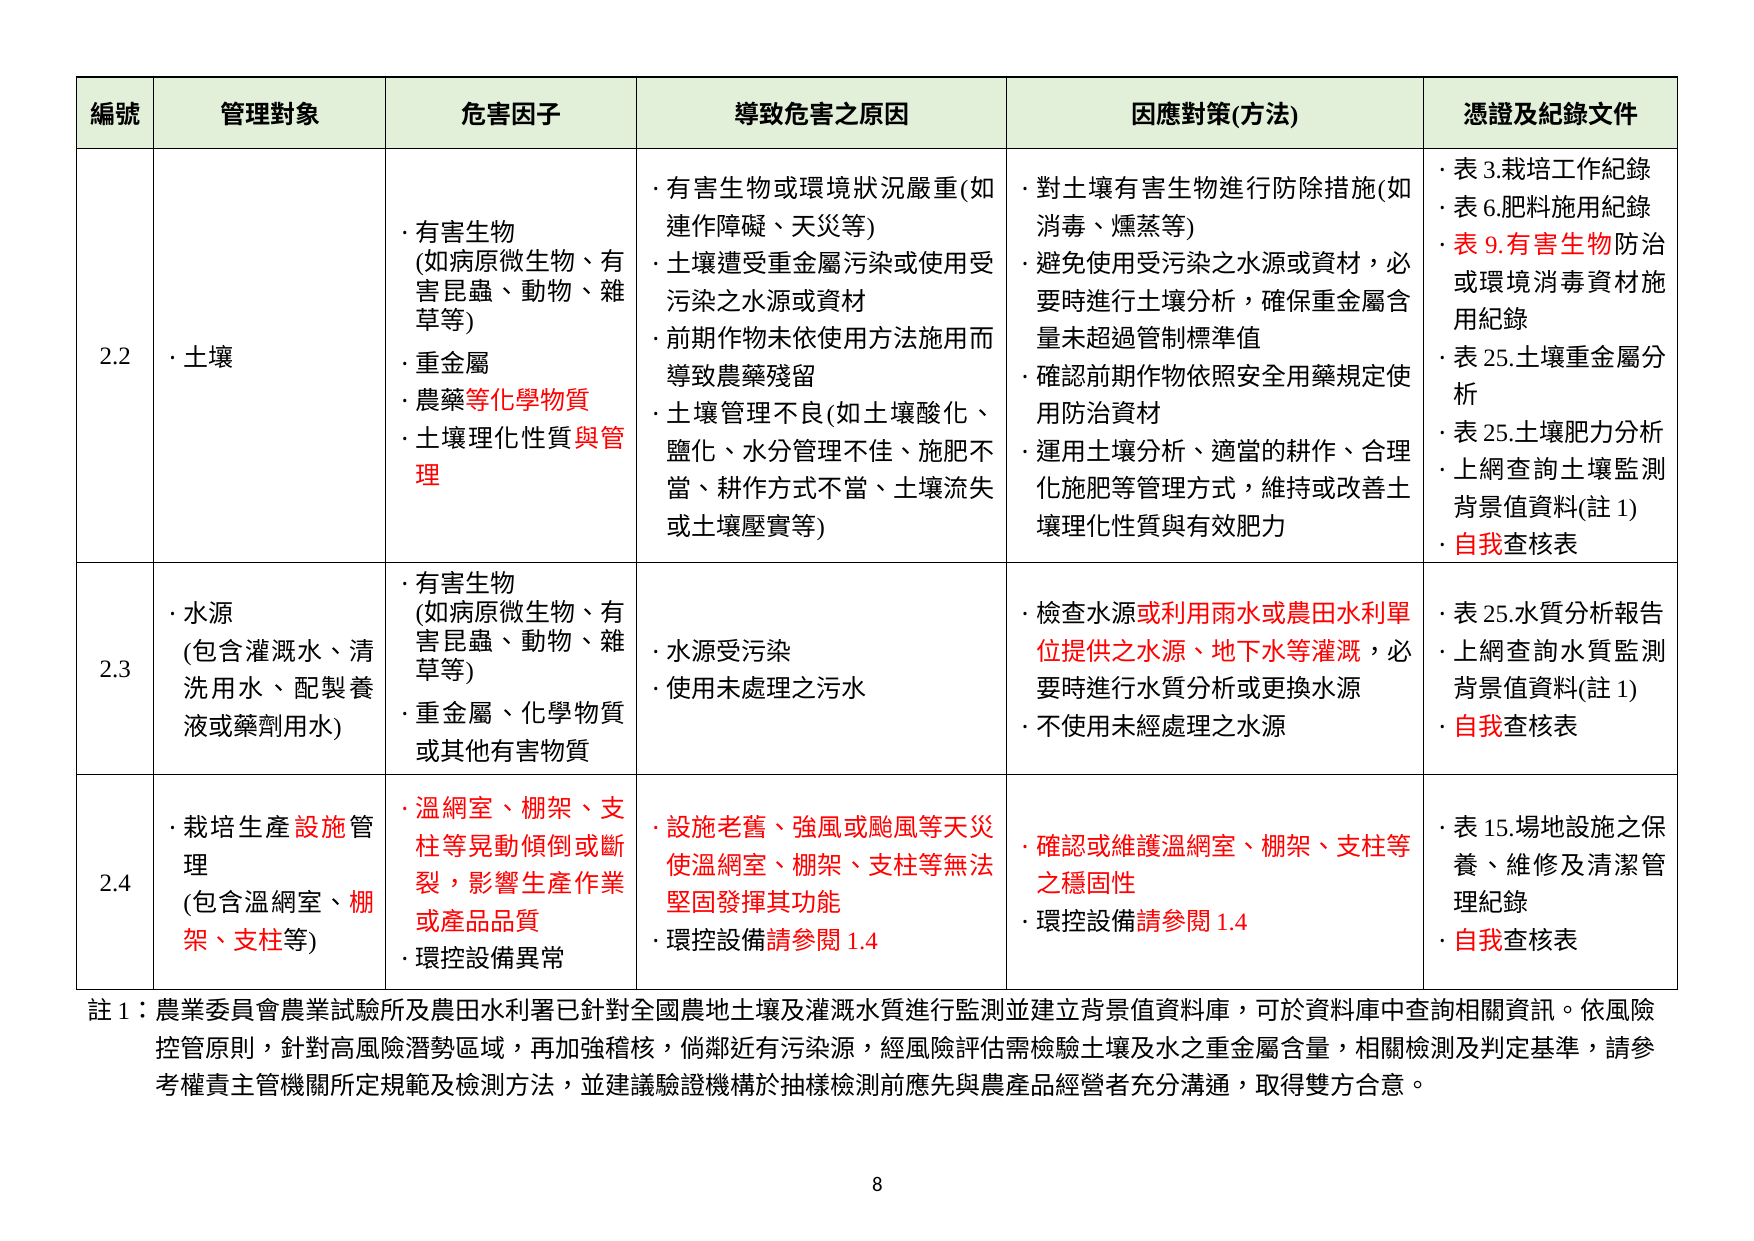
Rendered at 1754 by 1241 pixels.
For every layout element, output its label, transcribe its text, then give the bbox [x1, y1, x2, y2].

table_header 憑證及紀錄文件 [1424, 78, 1677, 148]
table_header 因應對策(方法) [1007, 78, 1423, 148]
table_cell 設施老舊、強風或颱風等天災使溫網室、棚架、支柱等無法堅固發揮其功能 環控設備請參閱1.4 [637, 775, 1006, 989]
table_cell 溫網室、棚架、支柱等晃動傾倒或斷裂，影響生產作業或產品品質 環控設備異常 [386, 775, 636, 989]
table_header 編號 [77, 78, 153, 148]
table_cell 土壤 [154, 149, 385, 562]
table_cell 檢查水源或利用雨水或農田水利單位提供之水源、地下水等灌溉，必要時進行水質分析或更換水源 不使用未經處理之水源 [1007, 563, 1423, 774]
table_header 導致危害之原因 [637, 78, 1006, 148]
table_cell 有害生物 (如病原微生物、有害昆蟲、動物、雜草等) 重金屬 農藥等化學物質 土壤理化性質與管理 [386, 149, 636, 562]
table_cell 表25.水質分析報告 上網查詢水質監測背景值資料(註1) 自我查核表 [1424, 563, 1677, 774]
table_cell 確認或維護溫網室、棚架、支柱等之穩固性 環控設備請參閱1.4 [1007, 775, 1423, 989]
table_cell 栽培生產設施管理 (包含溫網室、棚架、支柱等) [154, 775, 385, 989]
table_cell 水源受污染 使用未處理之污水 [637, 563, 1006, 774]
table_cell 對土壤有害生物進行防除措施(如消毒、燻蒸等) 避免使用受污染之水源或資材，必要時進行土壤分析，確保重金屬含量未超過管制標準值 確認前期作物依照安全用藥規定使用防治資材 運用土壤分析、適當的耕作、合理化施肥等管理方式，維持或改善土壤理化性質與有效肥力 [1007, 149, 1423, 562]
table_cell 表3.栽培工作紀錄 表6.肥料施用紀錄 表9.有害生物防治或環境消毒資材施用紀錄 表25.土壤重金屬分析 表25.土壤肥力分析 上網查詢土壤監測背景值資料(註1) 自我查核表 [1424, 149, 1677, 562]
table_header 管理對象 [154, 78, 385, 148]
table_cell 表15.場地設施之保養、維修及清潔管理紀錄 自我查核表 [1424, 775, 1677, 989]
table_cell 水源 (包含灌溉水、清洗用水、配製養液或藥劑用水) [154, 563, 385, 774]
table_cell 有害生物或環境狀況嚴重(如連作障礙、天災等) 土壤遭受重金屬污染或使用受污染之水源或資材 前期作物未依使用方法施用而導致農藥殘留 土壤管理不良(如土壤酸化、鹽化、水分管理不佳、施肥不當、耕作方式不當、土壤流失或土壤壓實等) [637, 149, 1006, 562]
table_cell 有害生物 (如病原微生物、有害昆蟲、動物、雜草等) 重金屬、化學物質或其他有害物質 [386, 563, 636, 774]
table_header 危害因子 [386, 78, 636, 148]
table_cell 2.4 [77, 775, 153, 989]
table_cell 2.3 [77, 563, 153, 774]
table_cell 2.2 [77, 149, 153, 562]
text 註1：農業委員會農業試驗所及農田水利署已針對全國農地土壤及灌溉水質進行監測並建立背景值資料庫，可於資料庫中查詢相關資訊。依風險控管原則，針對高風險潛勢區域，再加強稽核，倘鄰近有污染源，經風險評估需檢驗土壤及水之重金屬含量，相關檢測及判定基準，請參考權責主管機關所定規範及檢測方法，並建議驗證機構於抽樣檢測前應先與農產品經營者充分溝通，取得雙方合意。 [87, 990, 1679, 1103]
